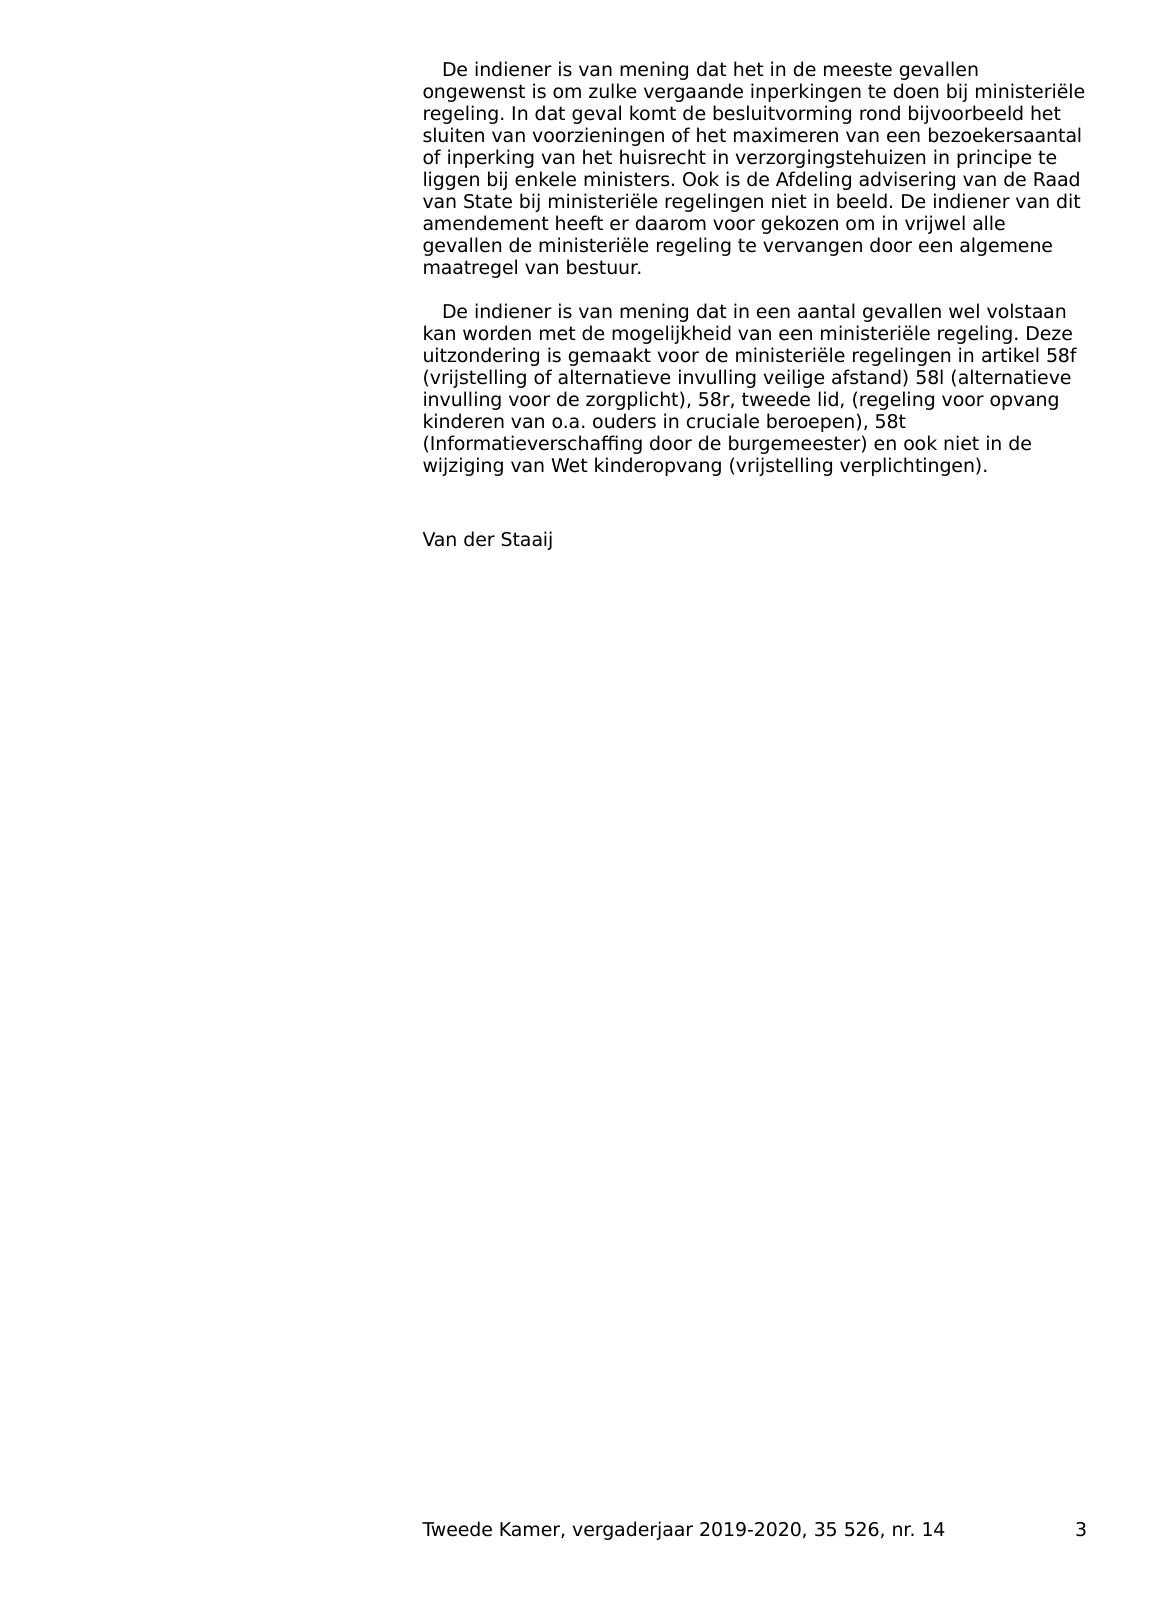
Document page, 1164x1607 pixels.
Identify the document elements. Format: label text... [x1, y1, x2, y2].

text Van der Staaij [422, 507, 1087, 551]
text De indiener is van mening dat in een aantal gevallen wel volstaan kan worden met de mogelijkheid van een ministeriële regeling. Deze uitzondering is gemaakt voor de ministeriële regelingen in artikel 58f (vrijstelling of alternatieve invulling veilige afstand) 58l (alternatieve invulling voor de zorgplicht), 58r, tweede lid, (regeling voor opvang kinderen van o.a. ouders in cruciale beroepen), 58t (Informatieverschaffing door de burgemeester) en ook niet in de wijziging van Wet kinderopvang (vrijstelling verplichtingen). [422, 301, 1087, 477]
text De indiener is van mening dat het in de meeste gevallen ongewenst is om zulke vergaande inperkingen te doen bij ministeriële regeling. In dat geval komt de besluitvorming rond bijvoorbeeld het sluiten van voorzieningen of het maximeren van een bezoekersaantal of inperking van het huisrecht in verzorgingstehuizen in principe te liggen bij enkele ministers. Ook is de Afdeling advisering van de Raad van State bij ministeriële regelingen niet in beeld. De indiener van dit amendement heeft er daarom voor gekozen om in vrijwel alle gevallen de ministeriële regeling te vervangen door een algemene maatregel van bestuur. [422, 59, 1087, 279]
